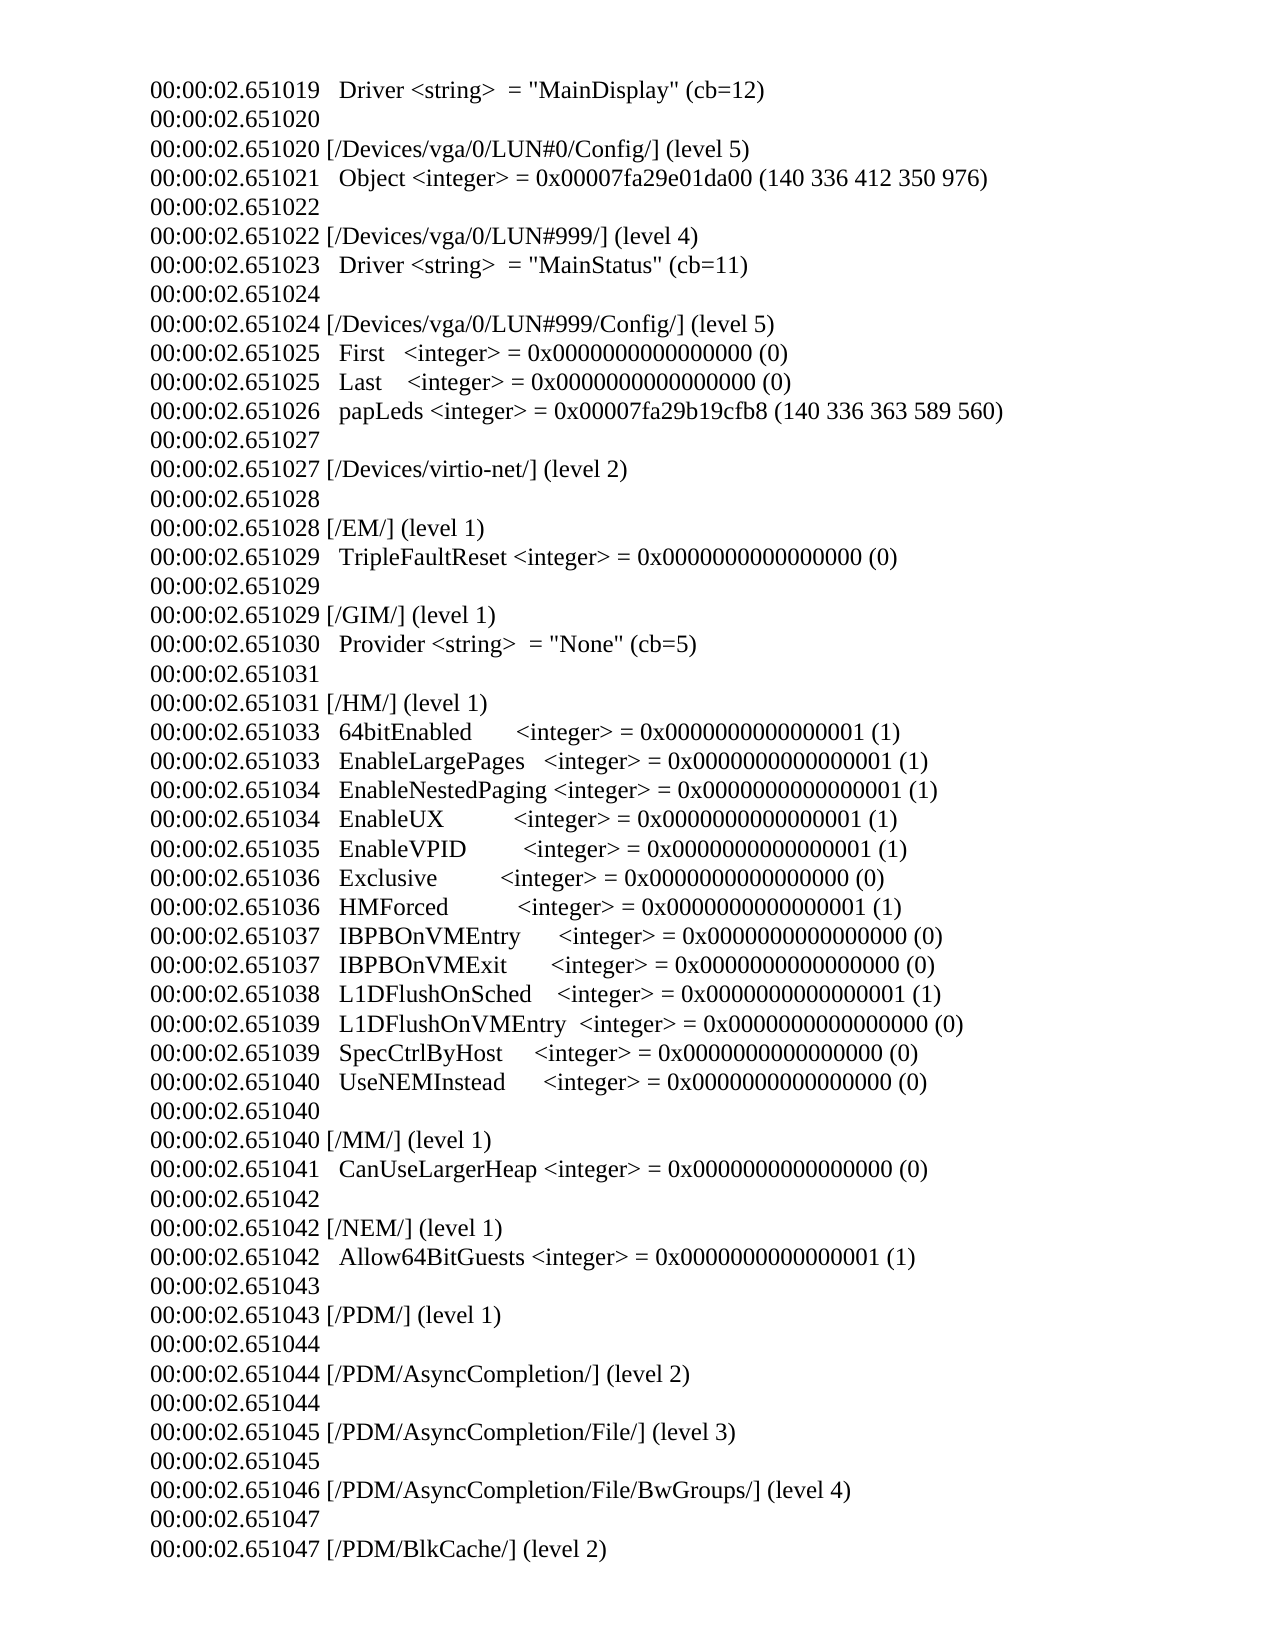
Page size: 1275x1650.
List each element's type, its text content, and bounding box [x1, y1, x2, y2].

text 00:00:02.651024 [/Devices/vga/0/LUN#999/Config/] (level 5) [150, 308, 1125, 337]
text 00:00:02.651046 [/PDM/AsyncCompletion/File/BwGroups/] (level 4) [150, 1475, 1125, 1504]
text 00:00:02.651031 [/HM/] (level 1) [150, 687, 1125, 717]
text 00:00:02.651021 Object <integer> = 0x00007fa29e01da00 (140 336 412 350 976) [150, 162, 1125, 192]
text 00:00:02.651047 [150, 1504, 1125, 1533]
text 00:00:02.651044 [150, 1329, 1125, 1358]
text 00:00:02.651022 [150, 192, 1125, 221]
text 00:00:02.651029 [150, 571, 1125, 600]
text 00:00:02.651027 [150, 425, 1125, 454]
text 00:00:02.651042 Allow64BitGuests <integer> = 0x0000000000000001 (1) [150, 1242, 1125, 1271]
text 00:00:02.651045 [/PDM/AsyncCompletion/File/] (level 3) [150, 1417, 1125, 1446]
text 00:00:02.651029 [/GIM/] (level 1) [150, 600, 1125, 629]
text 00:00:02.651043 [/PDM/] (level 1) [150, 1300, 1125, 1329]
text 00:00:02.651031 [150, 658, 1125, 687]
text 00:00:02.651040 UseNEMInstead <integer> = 0x0000000000000000 (0) [150, 1067, 1125, 1096]
text 00:00:02.651043 [150, 1271, 1125, 1300]
text 00:00:02.651022 [/Devices/vga/0/LUN#999/] (level 4) [150, 221, 1125, 250]
text 00:00:02.651034 EnableNestedPaging <integer> = 0x0000000000000001 (1) [150, 775, 1125, 804]
text 00:00:02.651040 [150, 1096, 1125, 1125]
text 00:00:02.651037 IBPBOnVMExit <integer> = 0x0000000000000000 (0) [150, 950, 1125, 979]
text 00:00:02.651028 [150, 483, 1125, 512]
text 00:00:02.651042 [150, 1183, 1125, 1212]
text 00:00:02.651023 Driver <string> = "MainStatus" (cb=11) [150, 250, 1125, 279]
text 00:00:02.651020 [150, 104, 1125, 133]
text 00:00:02.651045 [150, 1446, 1125, 1475]
text 00:00:02.651024 [150, 279, 1125, 308]
text 00:00:02.651028 [/EM/] (level 1) [150, 512, 1125, 542]
text 00:00:02.651034 EnableUX <integer> = 0x0000000000000001 (1) [150, 804, 1125, 833]
text 00:00:02.651035 EnableVPID <integer> = 0x0000000000000001 (1) [150, 833, 1125, 862]
text 00:00:02.651037 IBPBOnVMEntry <integer> = 0x0000000000000000 (0) [150, 921, 1125, 950]
text 00:00:02.651030 Provider <string> = "None" (cb=5) [150, 629, 1125, 658]
text 00:00:02.651039 SpecCtrlByHost <integer> = 0x0000000000000000 (0) [150, 1037, 1125, 1067]
text 00:00:02.651026 papLeds <integer> = 0x00007fa29b19cfb8 (140 336 363 589 560) [150, 396, 1125, 425]
text 00:00:02.651036 HMForced <integer> = 0x0000000000000001 (1) [150, 892, 1125, 921]
text 00:00:02.651047 [/PDM/BlkCache/] (level 2) [150, 1533, 1125, 1562]
text 00:00:02.651025 First <integer> = 0x0000000000000000 (0) [150, 337, 1125, 367]
text 00:00:02.651036 Exclusive <integer> = 0x0000000000000000 (0) [150, 862, 1125, 892]
text 00:00:02.651020 [/Devices/vga/0/LUN#0/Config/] (level 5) [150, 133, 1125, 162]
text 00:00:02.651019 Driver <string> = "MainDisplay" (cb=12) [150, 75, 1125, 104]
text 00:00:02.651025 Last <integer> = 0x0000000000000000 (0) [150, 367, 1125, 396]
text 00:00:02.651033 64bitEnabled <integer> = 0x0000000000000001 (1) [150, 717, 1125, 746]
text 00:00:02.651039 L1DFlushOnVMEntry <integer> = 0x0000000000000000 (0) [150, 1008, 1125, 1037]
text 00:00:02.651040 [/MM/] (level 1) [150, 1125, 1125, 1154]
text 00:00:02.651029 TripleFaultReset <integer> = 0x0000000000000000 (0) [150, 542, 1125, 571]
text 00:00:02.651042 [/NEM/] (level 1) [150, 1212, 1125, 1242]
text 00:00:02.651044 [/PDM/AsyncCompletion/] (level 2) [150, 1358, 1125, 1387]
text 00:00:02.651044 [150, 1387, 1125, 1417]
text 00:00:02.651027 [/Devices/virtio-net/] (level 2) [150, 454, 1125, 483]
text 00:00:02.651033 EnableLargePages <integer> = 0x0000000000000001 (1) [150, 746, 1125, 775]
text 00:00:02.651038 L1DFlushOnSched <integer> = 0x0000000000000001 (1) [150, 979, 1125, 1008]
text 00:00:02.651041 CanUseLargerHeap <integer> = 0x0000000000000000 (0) [150, 1154, 1125, 1183]
